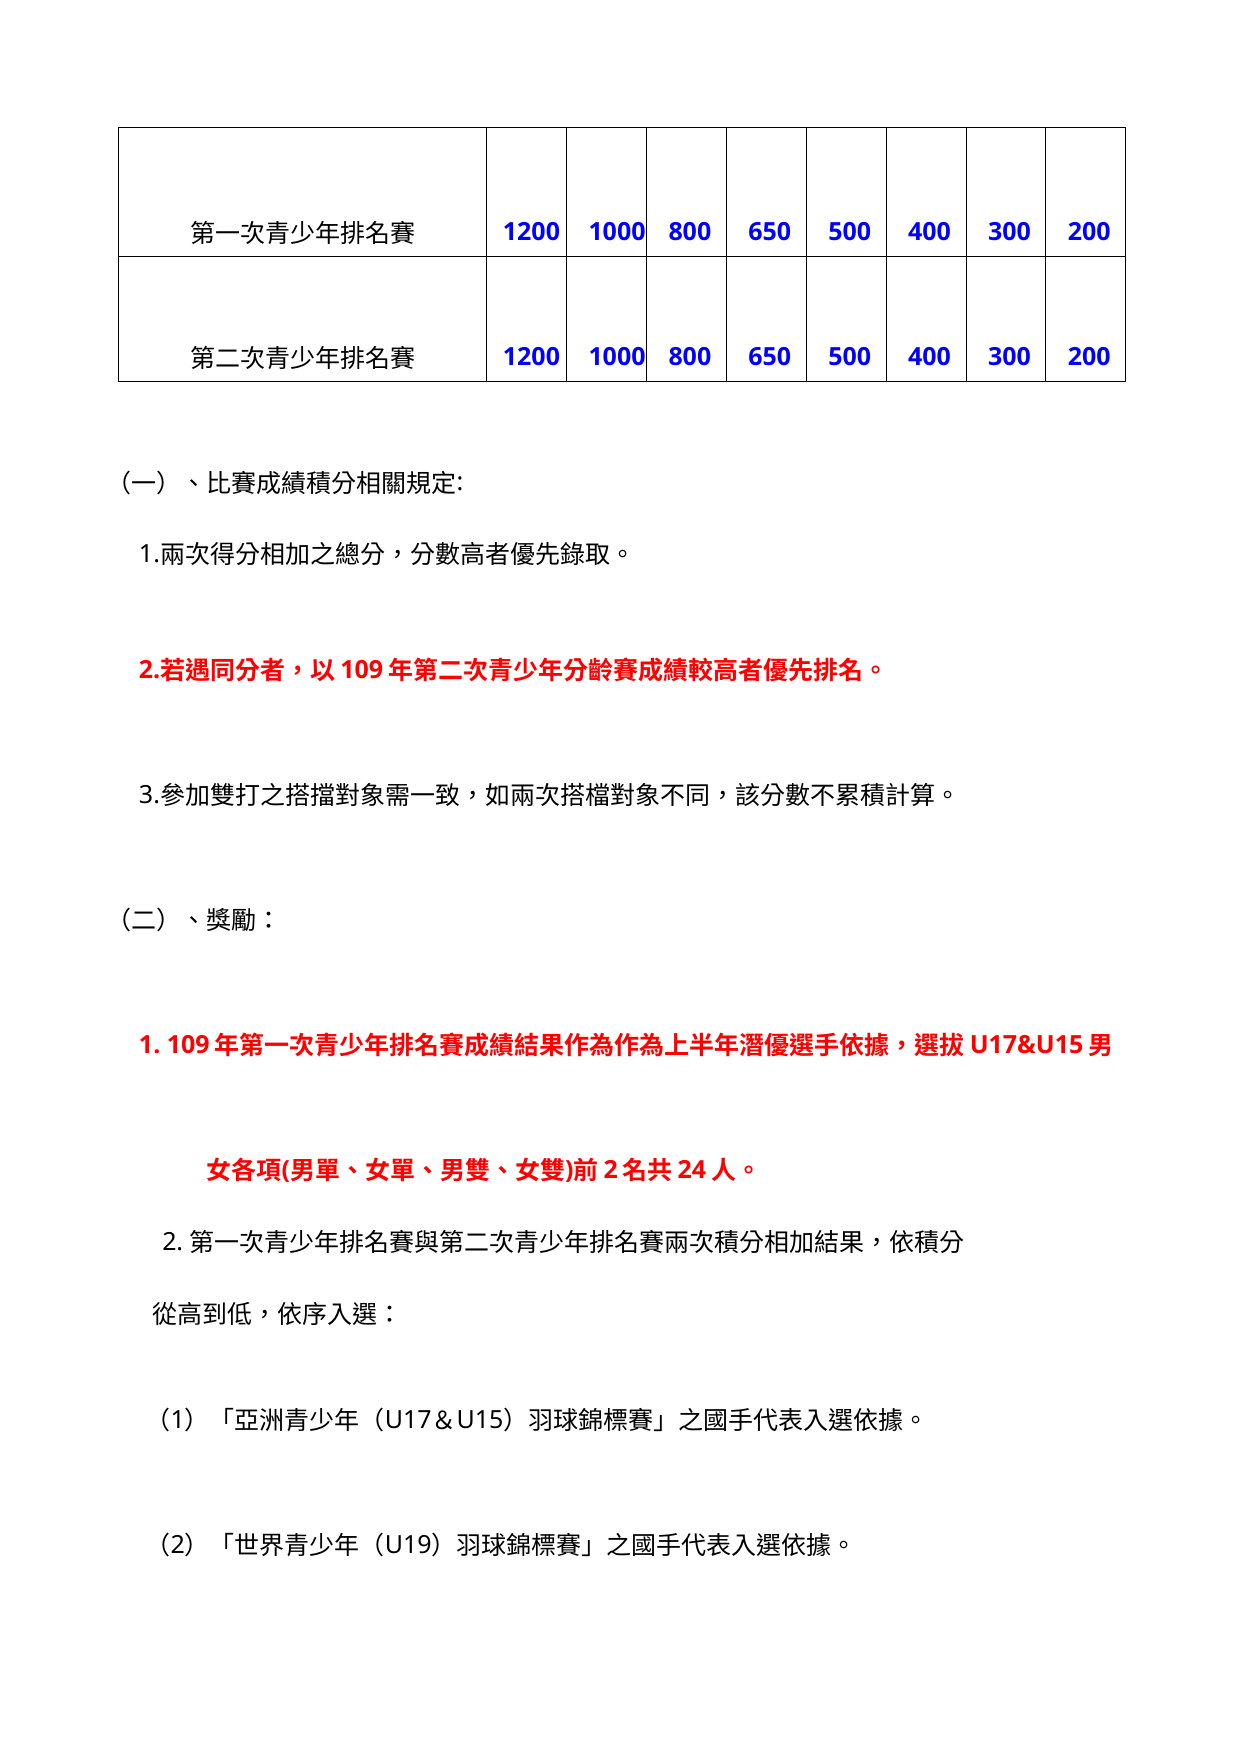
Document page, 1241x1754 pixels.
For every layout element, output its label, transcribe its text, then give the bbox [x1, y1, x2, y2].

text （一）、比賽成績積分相關規定: 1.兩次得分相加之總分，分數高者優先錄取。 [106, 439, 1134, 574]
table_cell 300 [967, 257, 1045, 381]
table_cell 500 [807, 128, 886, 256]
table_cell 400 [887, 257, 966, 381]
text （1）「亞洲青少年（U17＆U15）羽球錦標賽」之國手代表入選依據。 [106, 1377, 1134, 1439]
table_cell 800 [647, 257, 726, 381]
table_cell 1200 [487, 257, 566, 381]
text 女各項(男單、女單、男雙、女雙)前2名共24人。 2. 第一次青少年排名賽與第二次青少年排名賽兩次積分相加結果，依積分 從高到低，依序入選： [106, 1127, 1134, 1333]
text （2）「世界青少年（U19）羽球錦標賽」之國手代表入選依據。 [106, 1502, 1134, 1564]
table_cell 400 [887, 128, 966, 256]
text （二）、獎勵： [106, 877, 1134, 939]
table_cell 第二次青少年排名賽 [119, 257, 486, 381]
table_cell 300 [967, 128, 1045, 256]
table_cell 第一次青少年排名賽 [119, 128, 486, 256]
table_cell 1000 [567, 128, 646, 256]
table_cell 200 [1046, 257, 1125, 381]
table_cell 1200 [487, 128, 566, 256]
table_cell 650 [727, 257, 806, 381]
table_cell 200 [1046, 128, 1125, 256]
table_cell 1000 [567, 257, 646, 381]
text 3.參加雙打之搭擋對象需一致，如兩次搭檔對象不同，該分數不累積計算。 [106, 752, 1134, 814]
text 1. 109年第一次青少年排名賽成績結果作為作為上半年潛優選手依據，選拔U17&U15男 [106, 1002, 1134, 1064]
table_cell 650 [727, 128, 806, 256]
text 2.若遇同分者，以109年第二次青少年分齡賽成績較高者優先排名。 [106, 627, 1134, 689]
table_cell 500 [807, 257, 886, 381]
table_cell 800 [647, 128, 726, 256]
